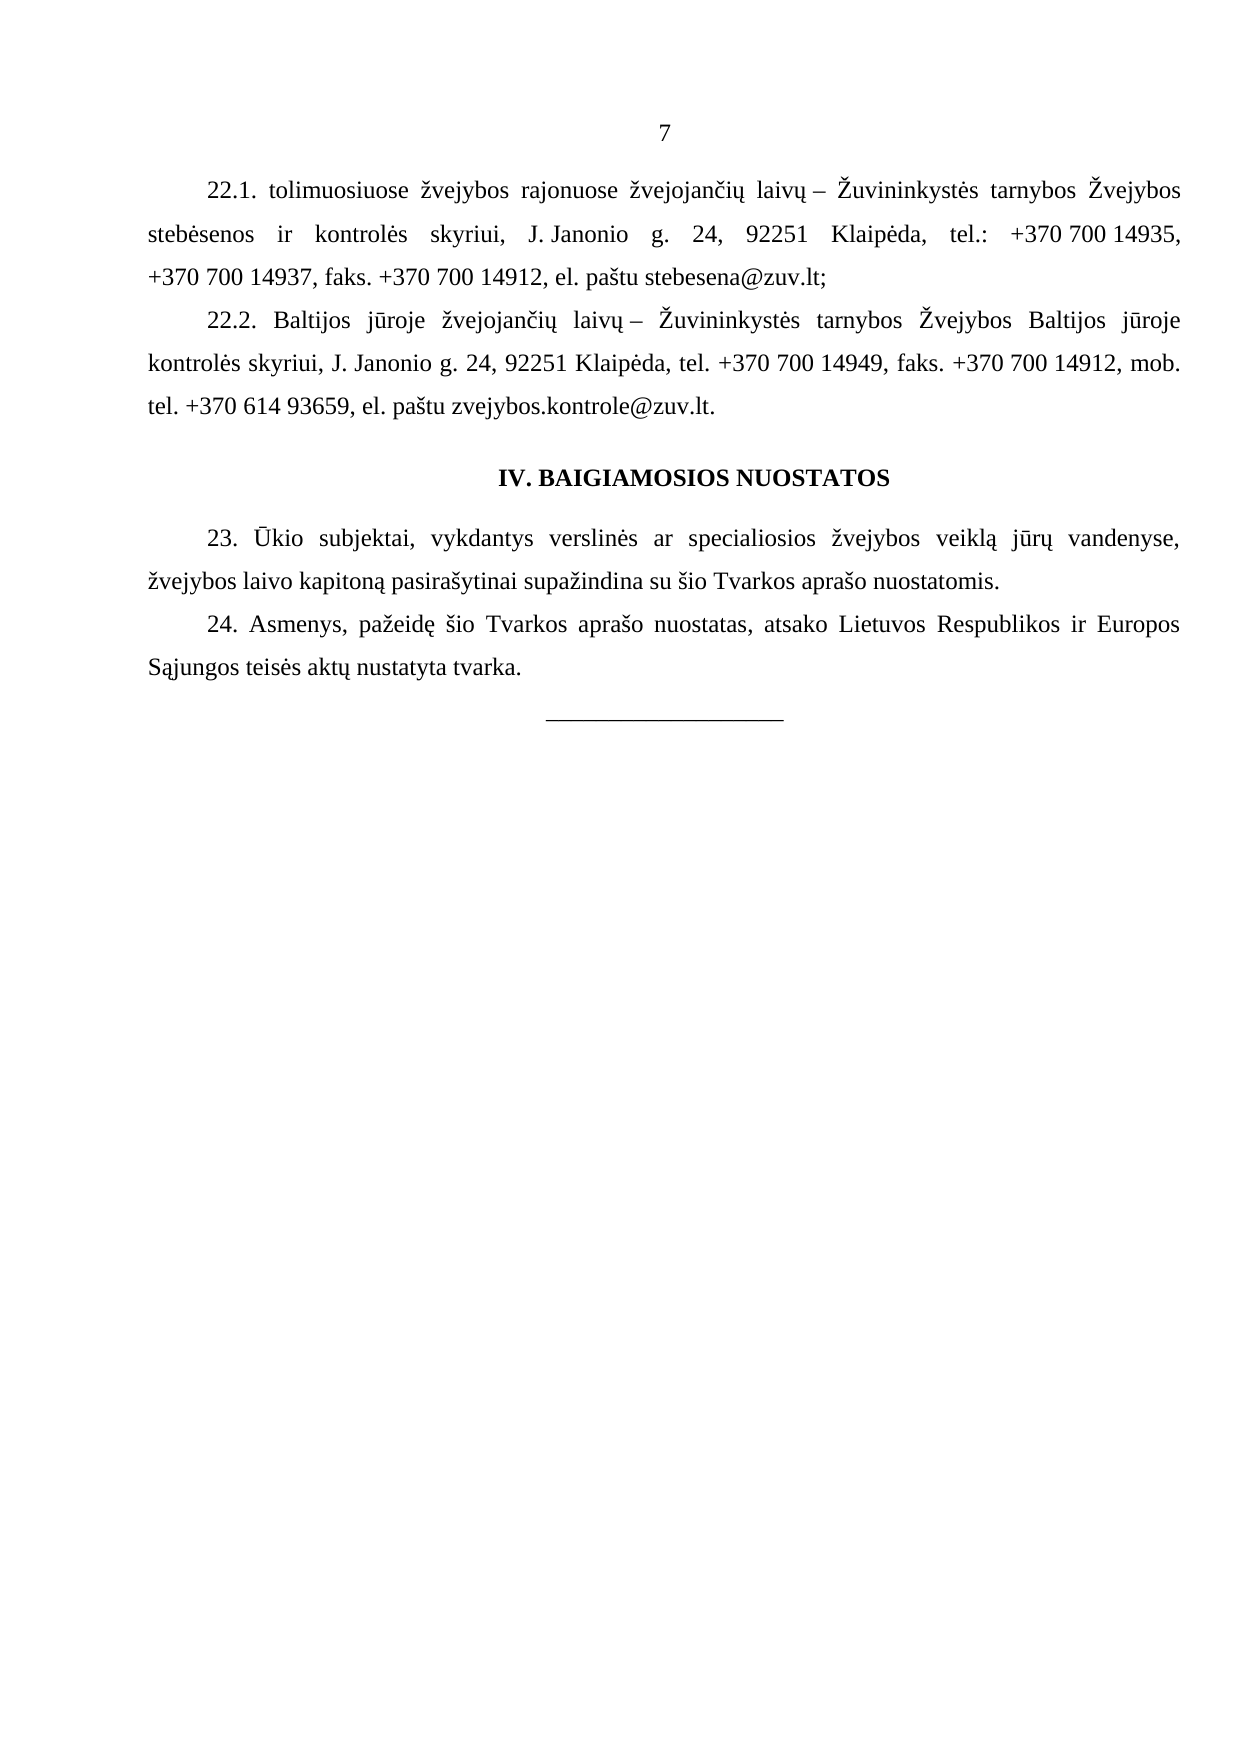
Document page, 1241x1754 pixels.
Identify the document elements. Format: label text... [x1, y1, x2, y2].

text 24. Asmenys, pažeidę šio Tvarkos aprašo nuostatas, atsako Lietuvos Respublikos ir Europos Sąjungos teisės aktų nustatyta tvarka. [148, 609, 1181, 681]
text 22.1. tolimuosiuose žvejybos rajonuose žvejojančių laivų – Žuvininkystės tarnybos Žvejybos stebėsenos ir kontrolės skyriui, J. Janonio g. 24, 92251 Klaipėda, tel.: +370 700 14935, +370 700 14937, faks. +370 700 14912, el. paštu stebesena@zuv.lt; [148, 176, 1181, 291]
text IV. BAIGIAMOSIOS NUOSTATOS [148, 463, 1181, 492]
text 23. Ūkio subjektai, vykdantys verslinės ar specialiosios žvejybos veiklą jūrų vandenyse, žvejybos laivo kapitoną pasirašytinai supažindina su šio Tvarkos aprašo nuostatomis. [148, 523, 1181, 595]
text 22.2. Baltijos jūroje žvejojančių laivų – Žuvininkystės tarnybos Žvejybos Baltijos jūroje kontrolės skyriui, J. Janonio g. 24, 92251 Klaipėda, tel. +370 700 14949, faks. +370 700 14912, mob. tel. +370 614 93659, el. paštu zvejybos.kontrole@zuv.lt. [148, 305, 1181, 420]
text ___________________ [148, 696, 1181, 724]
